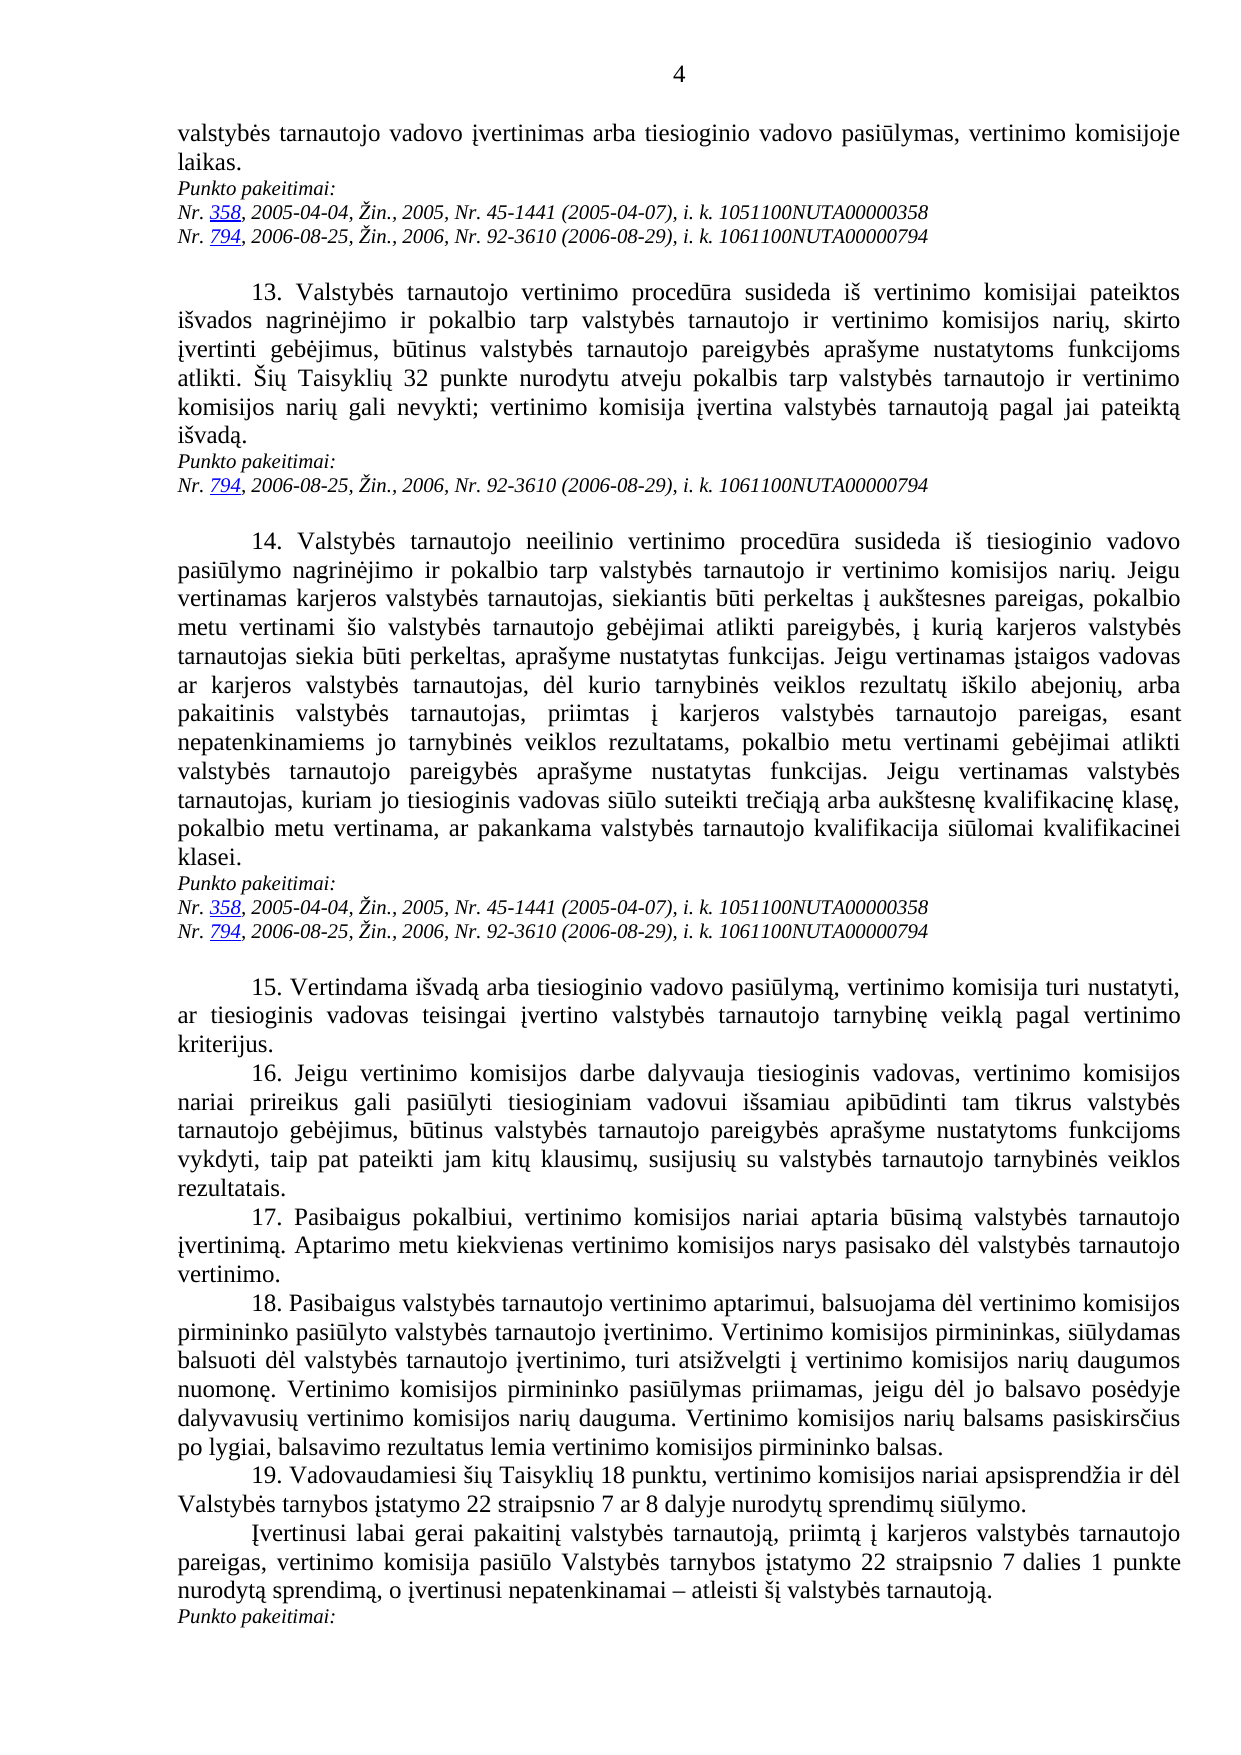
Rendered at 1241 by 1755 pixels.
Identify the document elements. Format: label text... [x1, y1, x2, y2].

text 18. Pasibaigus valstybės tarnautojo vertinimo aptarimui, balsuojama dėl vertinimo komisijos pirmininko pasiūlyto valstybės tarnautojo įvertinimo. Vertinimo komisijos pirmininkas, siūlydamas balsuoti dėl valstybės tarnautojo įvertinimo, turi atsižvelgti į vertinimo komisijos narių daugumos nuomonę. Vertinimo komisijos pirmininko pasiūlymas priimamas, jeigu dėl jo balsavo posėdyje dalyvavusių vertinimo komisijos narių dauguma. Vertinimo komisijos narių balsams pasiskirsčius po lygiai, balsavimo rezultatus lemia vertinimo komisijos pirmininko balsas. [177, 1288, 1181, 1461]
text Nr. 358, 2005-04-04, Žin., 2005, Nr. 45-1441 (2005-04-07), i. k. 1051100NUTA00000358 [177, 200, 1181, 224]
text Nr. 794, 2006-08-25, Žin., 2006, Nr. 92-3610 (2006-08-29), i. k. 1061100NUTA00000794 [177, 473, 1181, 497]
text 19. Vadovaudamiesi šių Taisyklių 18 punktu, vertinimo komisijos nariai apsisprendžia ir dėl Valstybės tarnybos įstatymo 22 straipsnio 7 ar 8 dalyje nurodytų sprendimų siūlymo. [177, 1461, 1181, 1518]
text 13. Valstybės tarnautojo vertinimo procedūra susideda iš vertinimo komisijai pateiktos išvados nagrinėjimo ir pokalbio tarp valstybės tarnautojo ir vertinimo komisijos narių, skirto įvertinti gebėjimus, būtinus valstybės tarnautojo pareigybės aprašyme nustatytoms funkcijoms atlikti. Šių Taisyklių 32 punkte nurodytu atveju pokalbis tarp valstybės tarnautojo ir vertinimo komisijos narių gali nevykti; vertinimo komisija įvertina valstybės tarnautoją pagal jai pateiktą išvadą. [177, 277, 1181, 449]
text valstybės tarnautojo vadovo įvertinimas arba tiesioginio vadovo pasiūlymas, vertinimo komisijoje laikas. [177, 118, 1181, 176]
text 16. Jeigu vertinimo komisijos darbe dalyvauja tiesioginis vadovas, vertinimo komisijos nariai prireikus gali pasiūlyti tiesioginiam vadovui išsamiau apibūdinti tam tikrus valstybės tarnautojo gebėjimus, būtinus valstybės tarnautojo pareigybės aprašyme nustatytoms funkcijoms vykdyti, taip pat pateikti jam kitų klausimų, susijusių su valstybės tarnautojo tarnybinės veiklos rezultatais. [177, 1058, 1181, 1202]
text Nr. 358, 2005-04-04, Žin., 2005, Nr. 45-1441 (2005-04-07), i. k. 1051100NUTA00000358 [177, 895, 1181, 919]
text Įvertinusi labai gerai pakaitinį valstybės tarnautoją, priimtą į karjeros valstybės tarnautojo pareigas, vertinimo komisija pasiūlo Valstybės tarnybos įstatymo 22 straipsnio 7 dalies 1 punkte nurodytą sprendimą, o įvertinusi nepatenkinamai – atleisti šį valstybės tarnautoją. [177, 1518, 1181, 1604]
text 14. Valstybės tarnautojo neeilinio vertinimo procedūra susideda iš tiesioginio vadovo pasiūlymo nagrinėjimo ir pokalbio tarp valstybės tarnautojo ir vertinimo komisijos narių. Jeigu vertinamas karjeros valstybės tarnautojas, siekiantis būti perkeltas į aukštesnes pareigas, pokalbio metu vertinami šio valstybės tarnautojo gebėjimai atlikti pareigybės, į kurią karjeros valstybės tarnautojas siekia būti perkeltas, aprašyme nustatytas funkcijas. Jeigu vertinamas įstaigos vadovas ar karjeros valstybės tarnautojas, dėl kurio tarnybinės veiklos rezultatų iškilo abejonių, arba pakaitinis valstybės tarnautojas, priimtas į karjeros valstybės tarnautojo pareigas, esant nepatenkinamiems jo tarnybinės veiklos rezultatams, pokalbio metu vertinami gebėjimai atlikti valstybės tarnautojo pareigybės aprašyme nustatytas funkcijas. Jeigu vertinamas valstybės tarnautojas, kuriam jo tiesioginis vadovas siūlo suteikti trečiąją arba aukštesnę kvalifikacinę klasę, pokalbio metu vertinama, ar pakankama valstybės tarnautojo kvalifikacija siūlomai kvalifikacinei klasei. [177, 526, 1181, 871]
text Punkto pakeitimai: [177, 1604, 1181, 1628]
text Punkto pakeitimai: [177, 871, 1181, 895]
text Nr. 794, 2006-08-25, Žin., 2006, Nr. 92-3610 (2006-08-29), i. k. 1061100NUTA00000794 [177, 919, 1181, 943]
text 15. Vertindama išvadą arba tiesioginio vadovo pasiūlymą, vertinimo komisija turi nustatyti, ar tiesioginis vadovas teisingai įvertino valstybės tarnautojo tarnybinę veiklą pagal vertinimo kriterijus. [177, 972, 1181, 1058]
text Punkto pakeitimai: [177, 176, 1181, 200]
text Punkto pakeitimai: [177, 449, 1181, 473]
text Nr. 794, 2006-08-25, Žin., 2006, Nr. 92-3610 (2006-08-29), i. k. 1061100NUTA00000794 [177, 224, 1181, 248]
text 17. Pasibaigus pokalbiui, vertinimo komisijos nariai aptaria būsimą valstybės tarnautojo įvertinimą. Aptarimo metu kiekvienas vertinimo komisijos narys pasisako dėl valstybės tarnautojo vertinimo. [177, 1202, 1181, 1288]
